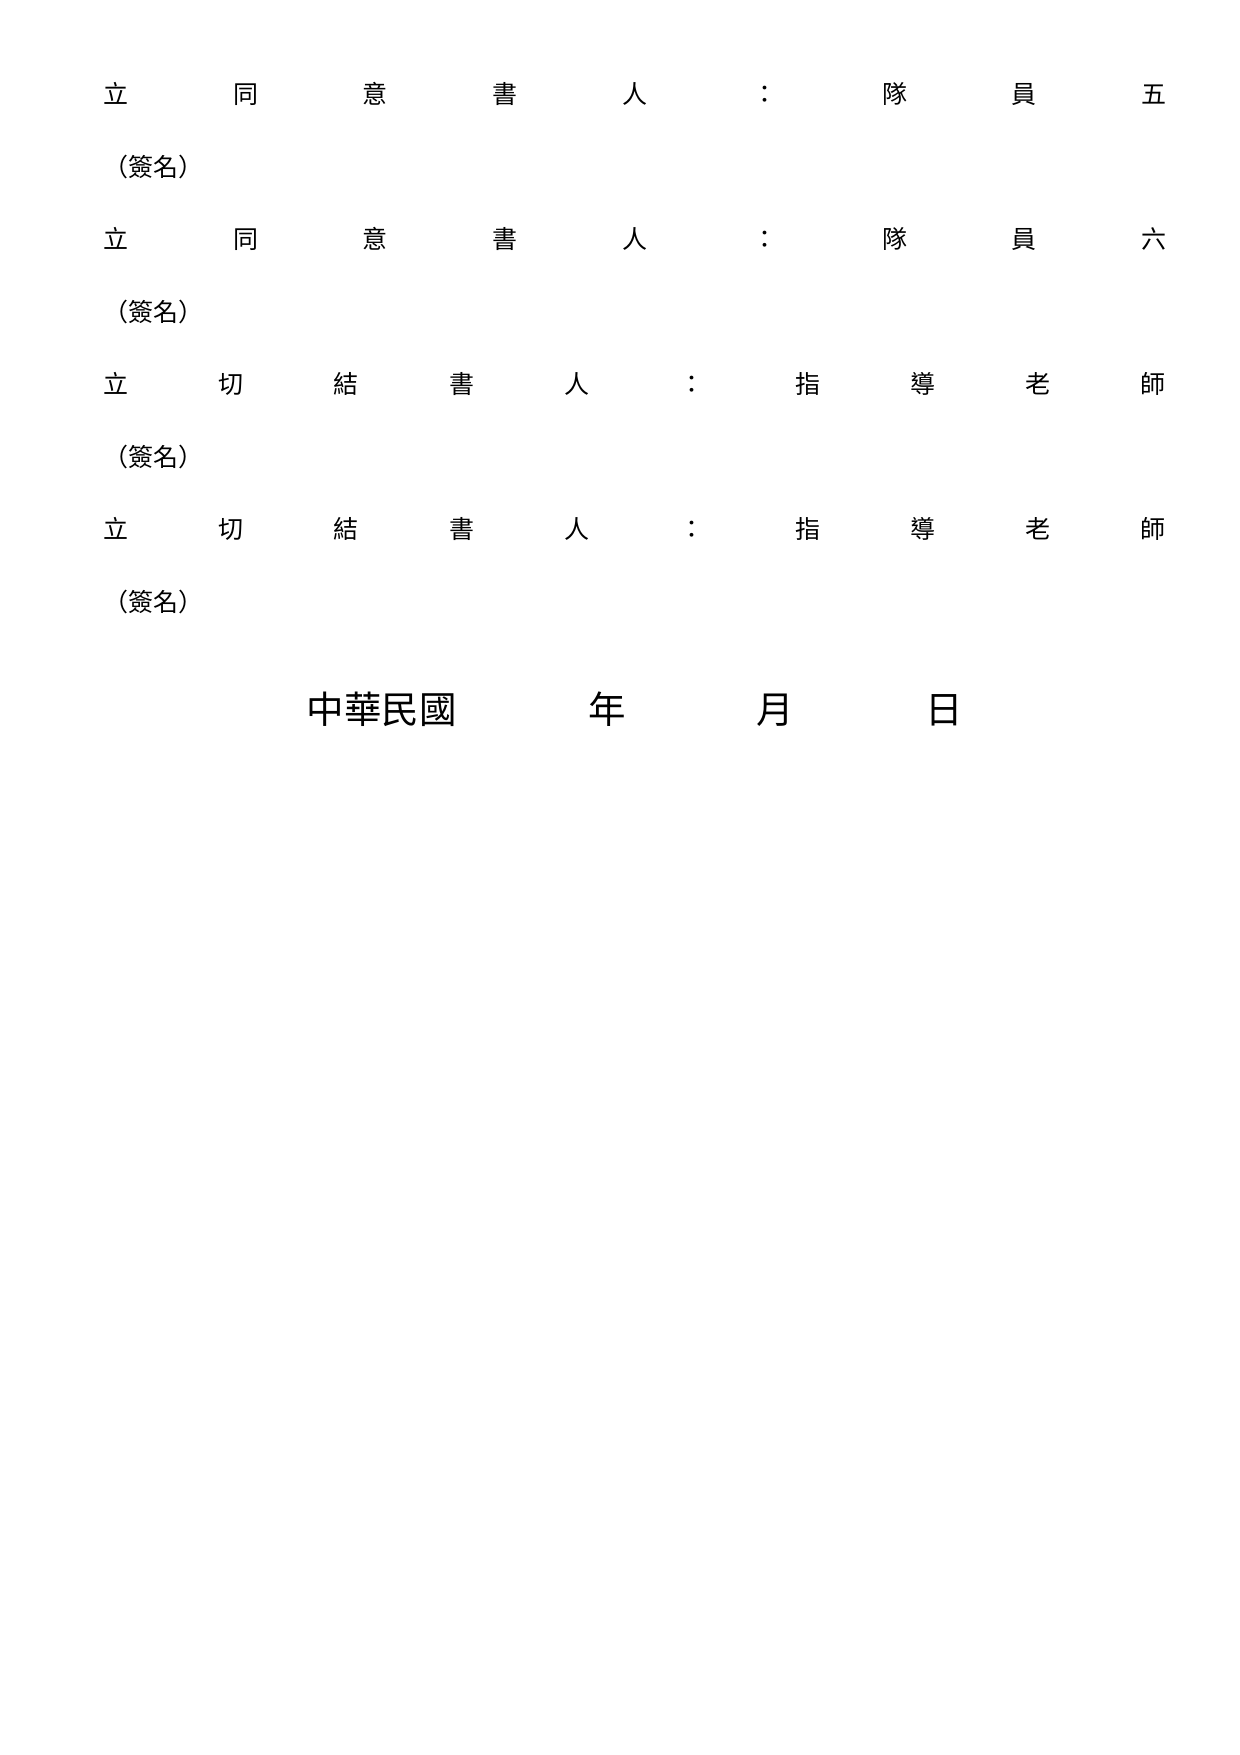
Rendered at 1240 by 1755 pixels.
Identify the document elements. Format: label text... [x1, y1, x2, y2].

text 立切結書人：指導老師 （簽名） [103, 365, 1167, 474]
text 中華民國 年 月 日 [103, 680, 1167, 734]
text 立同意書人：隊員五 （簽名） [103, 75, 1167, 184]
text 立同意書人：隊員六 （簽名） [103, 220, 1167, 329]
text 立切結書人：指導老師 （簽名） [103, 510, 1167, 619]
